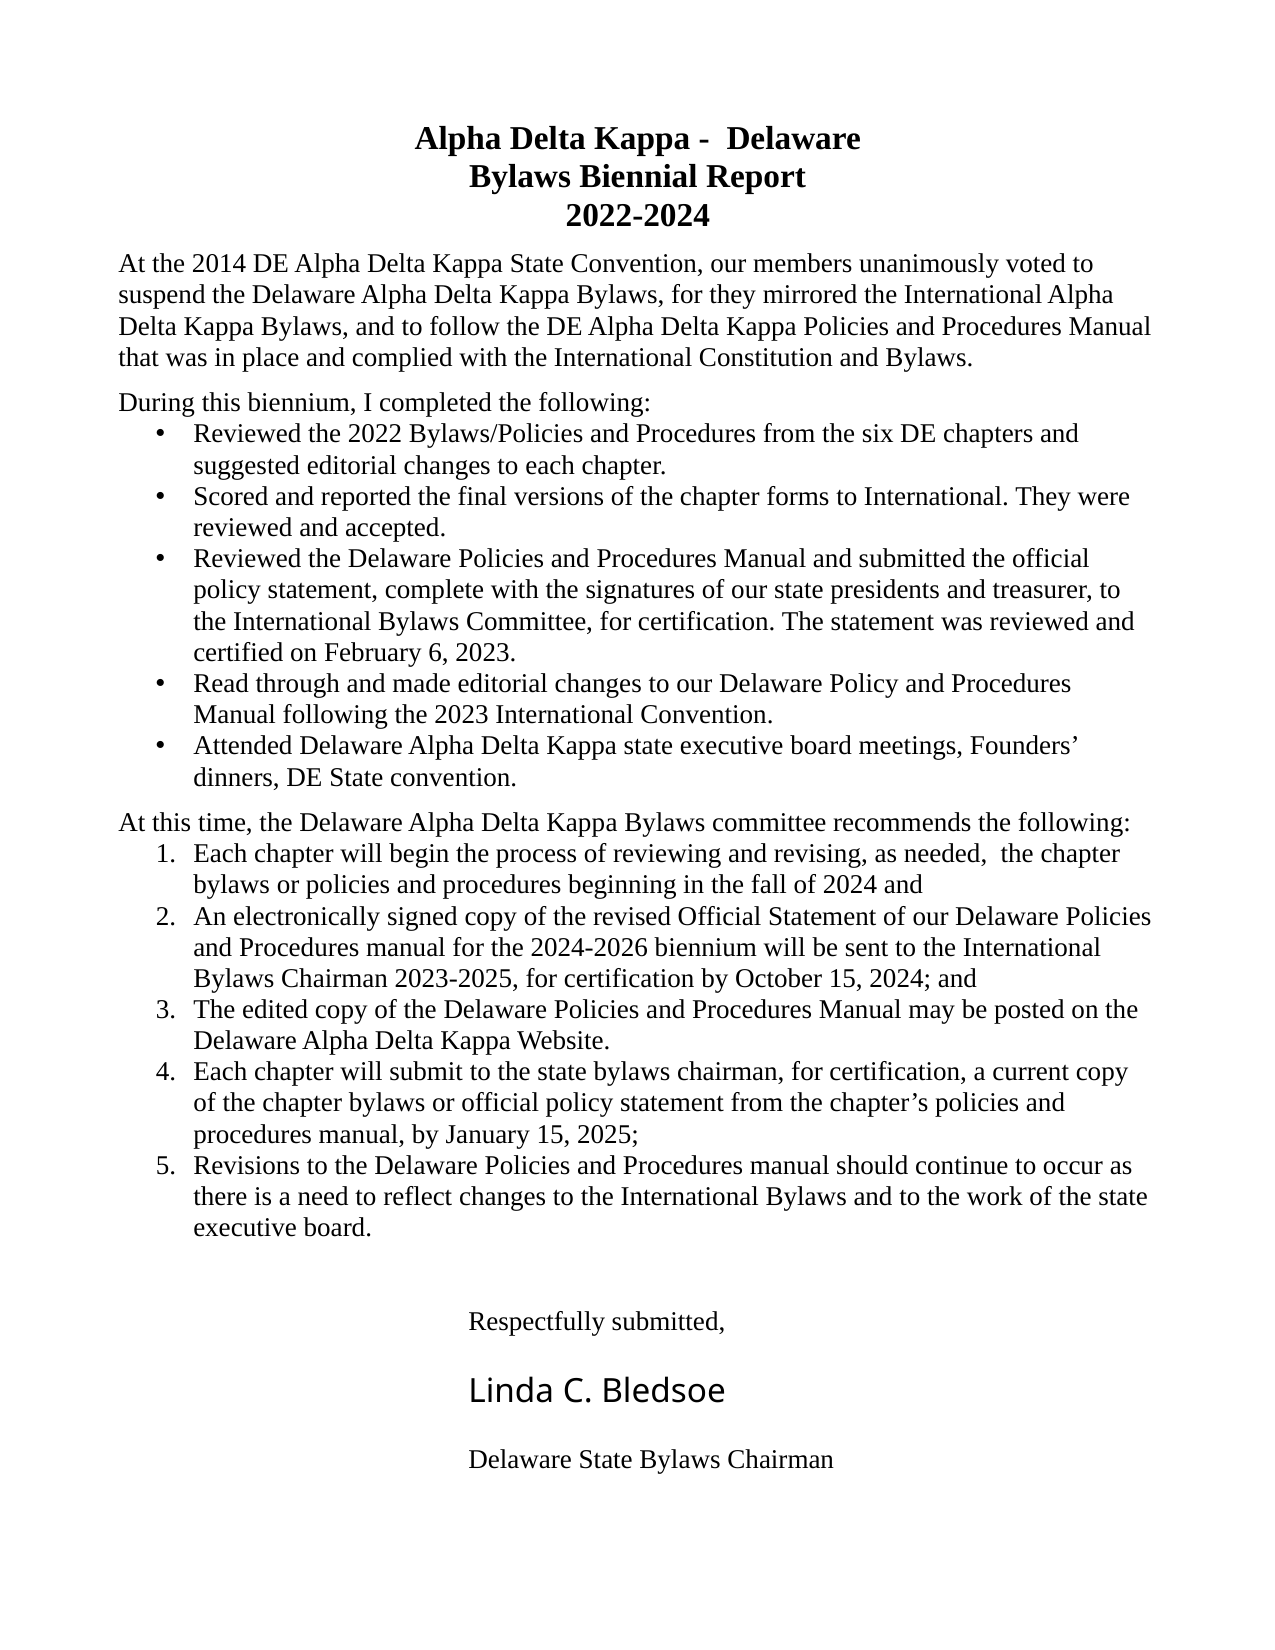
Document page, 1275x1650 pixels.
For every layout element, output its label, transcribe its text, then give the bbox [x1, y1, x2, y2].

text 2022-2024 [118, 195, 1157, 233]
text During this biennium, I completed the following: [118, 386, 1157, 418]
list Reviewed the Delaware Policies and Procedures Manual and submitted the official policy statement, complete with the signatures of our state presidents and treasurer, to the International Bylaws Committee, for certification. The statement was reviewed and certified on February 6, 2023. [156, 542, 1157, 667]
list Read through and made editorial changes to our Delaware Policy and Procedures Manual following the 2023 International Convention. [156, 667, 1157, 729]
text Linda C. Bledsoe [118, 1367, 1157, 1412]
list The edited copy of the Delaware Policies and Procedures Manual may be posted on the Delaware Alpha Delta Kappa Website. [156, 993, 1157, 1055]
text At this time, the Delaware Alpha Delta Kappa Bylaws committee recommends the following: [118, 806, 1157, 837]
text Respectfully submitted, [118, 1304, 1157, 1336]
list Each chapter will submit to the state bylaws chairman, for certification, a current copy of the chapter bylaws or official policy statement from the chapter’s policies and procedures manual, by January 15, 2025; [156, 1055, 1157, 1149]
list Scored and reported the final versions of the chapter forms to International. They were reviewed and accepted. [156, 480, 1157, 542]
list Reviewed the 2022 Bylaws/Policies and Procedures from the six DE chapters and suggested editorial changes to each chapter. [156, 418, 1157, 480]
list Each chapter will begin the process of reviewing and revising, as needed, the chapter bylaws or policies and procedures beginning in the fall of 2024 and [156, 837, 1157, 900]
list Revisions to the Delaware Policies and Procedures manual should continue to occur as there is a need to reflect changes to the International Bylaws and to the work of the state executive board. [156, 1149, 1157, 1242]
list An electronically signed copy of the revised Official Statement of our Delaware Policies and Procedures manual for the 2024-2026 biennium will be sent to the International Bylaws Chairman 2023-2025, for certification by October 15, 2024; and [156, 900, 1157, 993]
text Bylaws Biennial Report [118, 156, 1157, 195]
text Delaware State Bylaws Chairman [118, 1443, 1157, 1474]
text Alpha Delta Kappa - Delaware [118, 118, 1157, 156]
text At the 2014 DE Alpha Delta Kappa State Convention, our members unanimously voted to suspend the Delaware Alpha Delta Kappa Bylaws, for they mirrored the International Alpha Delta Kappa Bylaws, and to follow the DE Alpha Delta Kappa Policies and Procedures Manual that was in place and complied with the International Constitution and Bylaws. [118, 247, 1157, 372]
list Attended Delaware Alpha Delta Kappa state executive board meetings, Founders’ dinners, DE State convention. [156, 729, 1157, 792]
